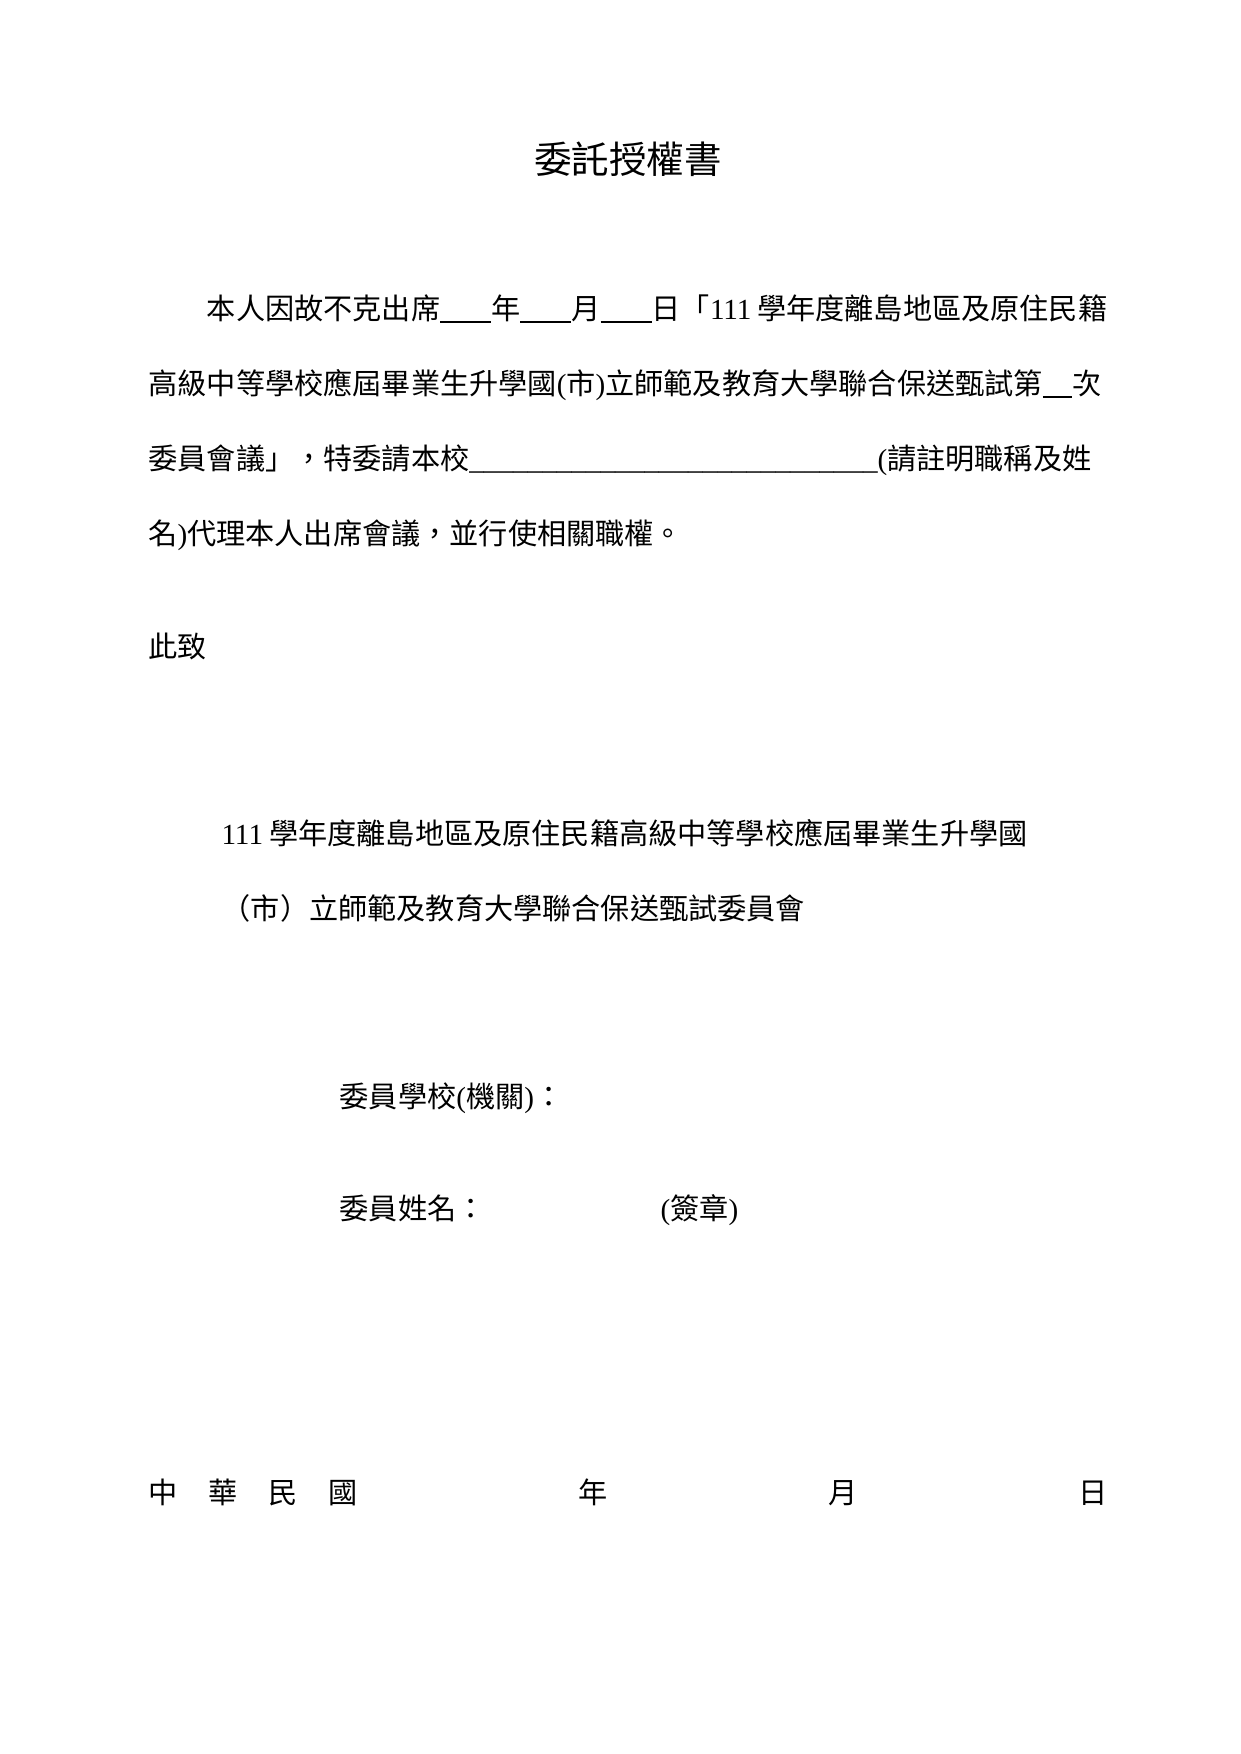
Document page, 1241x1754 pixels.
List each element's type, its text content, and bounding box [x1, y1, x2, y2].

text 委託授權書 [148, 119, 1107, 194]
text 本人因故不克出席 年 月 日「111學年度離島地區及原住民籍高級中等學校應屆畢業生升學國(市)立師範及教育大學聯合保送甄試第 次委員會議」，特委請本校____________________________(請註明職稱及姓名)代理本人出席會議，並行使相關職權。 [148, 269, 1107, 569]
text 111學年度離島地區及原住民籍高級中等學校應屆畢業生升學國（市）立師範及教育大學聯合保送甄試委員會 [221, 794, 1107, 944]
text 委員姓名： (簽章) [339, 1169, 1107, 1244]
text 此致 [148, 607, 1107, 682]
text 委員學校(機關)： [339, 1057, 1107, 1132]
text 中華民國 年 月 日 [148, 1453, 1107, 1528]
